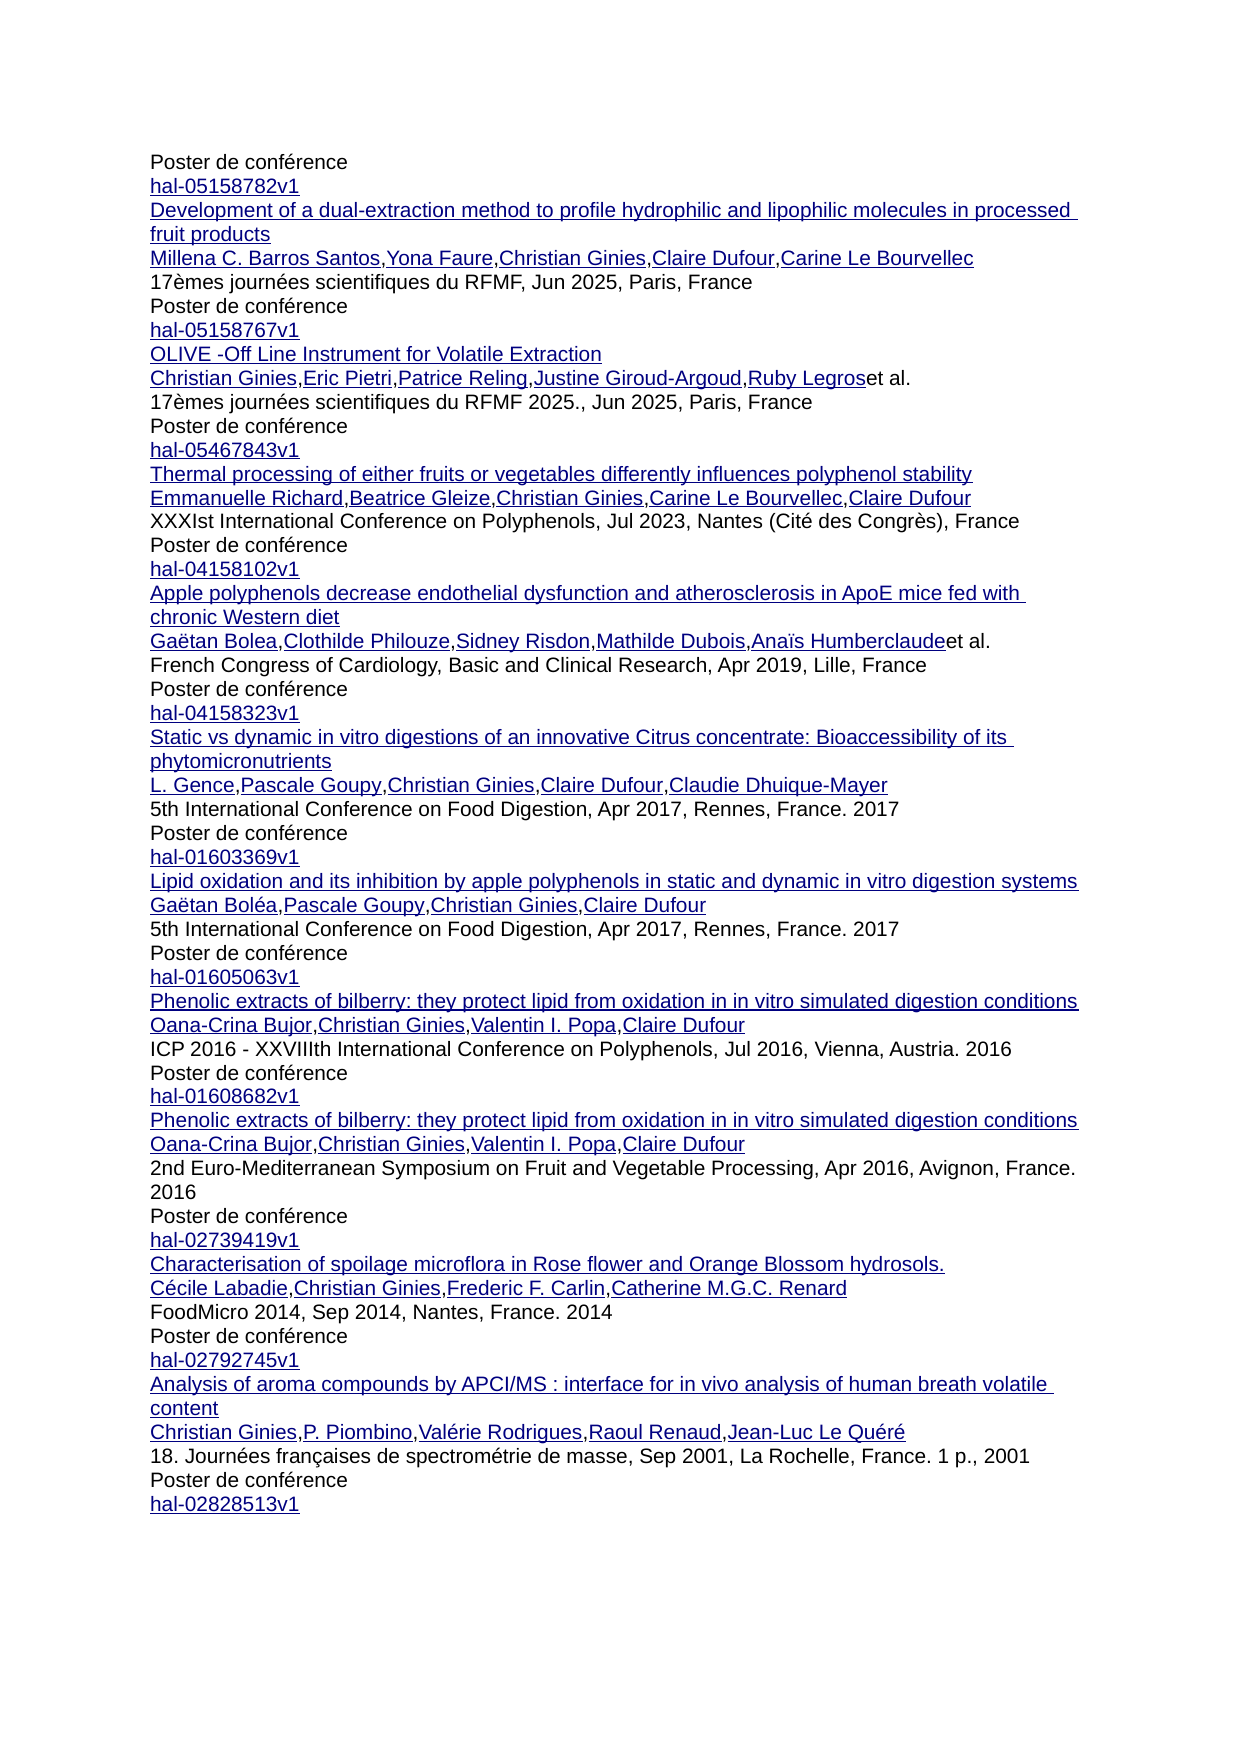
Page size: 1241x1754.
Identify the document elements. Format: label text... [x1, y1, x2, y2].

table_cell Analysis of aroma compounds by APCI/MS : interface for in vivo analysis of human breath volatile content Christian Ginies,P. Piombino,Valérie Rodrigues,Raoul Renaud,Jean-Luc Le Quéré 18. Journées françaises de spectrométrie de masse, Sep 2001, La Rochelle, France. 1 p., 2001 Poster de conférence hal-02828513v1 [150, 1372, 1090, 1516]
table_cell Lipid oxidation and its inhibition by apple polyphenols in static and dynamic in vitro digestion systems Gaëtan Boléa,Pascale Goupy,Christian Ginies,Claire Dufour 5th International Conference on Food Digestion, Apr 2017, Rennes, France. 2017 Poster de conférence hal-01605063v1 [150, 869, 1090, 988]
table_cell Development of a dual-extraction method to profile hydrophilic and lipophilic molecules in processed fruit products Millena C. Barros Santos,Yona Faure,Christian Ginies,Claire Dufour,Carine Le Bourvellec 17èmes journées scientifiques du RFMF, Jun 2025, Paris, France Poster de conférence hal-05158767v1 [150, 198, 1090, 342]
table_cell Characterisation of spoilage microflora in Rose flower and Orange Blossom hydrosols. Cécile Labadie,Christian Ginies,Frederic F. Carlin,Catherine M.G.C. Renard FoodMicro 2014, Sep 2014, Nantes, France. 2014 Poster de conférence hal-02792745v1 [150, 1252, 1090, 1372]
table_cell Apple polyphenols decrease endothelial dysfunction and atherosclerosis in ApoE mice fed with chronic Western diet Gaëtan Bolea,Clothilde Philouze,Sidney Risdon,Mathilde Dubois,Anaïs Humberclaudeet al. French Congress of Cardiology, Basic and Clinical Research, Apr 2019, Lille, France Poster de conférence hal-04158323v1 [150, 581, 1090, 725]
table_cell Phenolic extracts of bilberry: they protect lipid from oxidation in in vitro simulated digestion conditions Oana-Crina Bujor,Christian Ginies,Valentin I. Popa,Claire Dufour 2nd Euro-Mediterranean Symposium on Fruit and Vegetable Processing, Apr 2016, Avignon, France. 2016 Poster de conférence hal-02739419v1 [150, 1108, 1090, 1252]
table_cell OLIVE -Off Line Instrument for Volatile Extraction Christian Ginies,Eric Pietri,Patrice Reling,Justine Giroud-Argoud,Ruby Legroset al. 17èmes journées scientifiques du RFMF 2025., Jun 2025, Paris, France Poster de conférence hal-05467843v1 [150, 342, 1090, 461]
table_header Poster de conférence hal-05158782v1 [150, 150, 1090, 198]
table_cell Thermal processing of either fruits or vegetables differently influences polyphenol stability Emmanuelle Richard,Beatrice Gleize,Christian Ginies,Carine Le Bourvellec,Claire Dufour XXXIst International Conference on Polyphenols, Jul 2023, Nantes (Cité des Congrès), France Poster de conférence hal-04158102v1 [150, 461, 1090, 581]
table_cell Phenolic extracts of bilberry: they protect lipid from oxidation in in vitro simulated digestion conditions Oana-Crina Bujor,Christian Ginies,Valentin I. Popa,Claire Dufour ICP 2016 - XXVIIIth International Conference on Polyphenols, Jul 2016, Vienna, Austria. 2016 Poster de conférence hal-01608682v1 [150, 989, 1090, 1108]
table_cell Static vs dynamic in vitro digestions of an innovative Citrus concentrate: Bioaccessibility of its phytomicronutrients L. Gence,Pascale Goupy,Christian Ginies,Claire Dufour,Claudie Dhuique-Mayer 5th International Conference on Food Digestion, Apr 2017, Rennes, France. 2017 Poster de conférence hal-01603369v1 [150, 725, 1090, 869]
